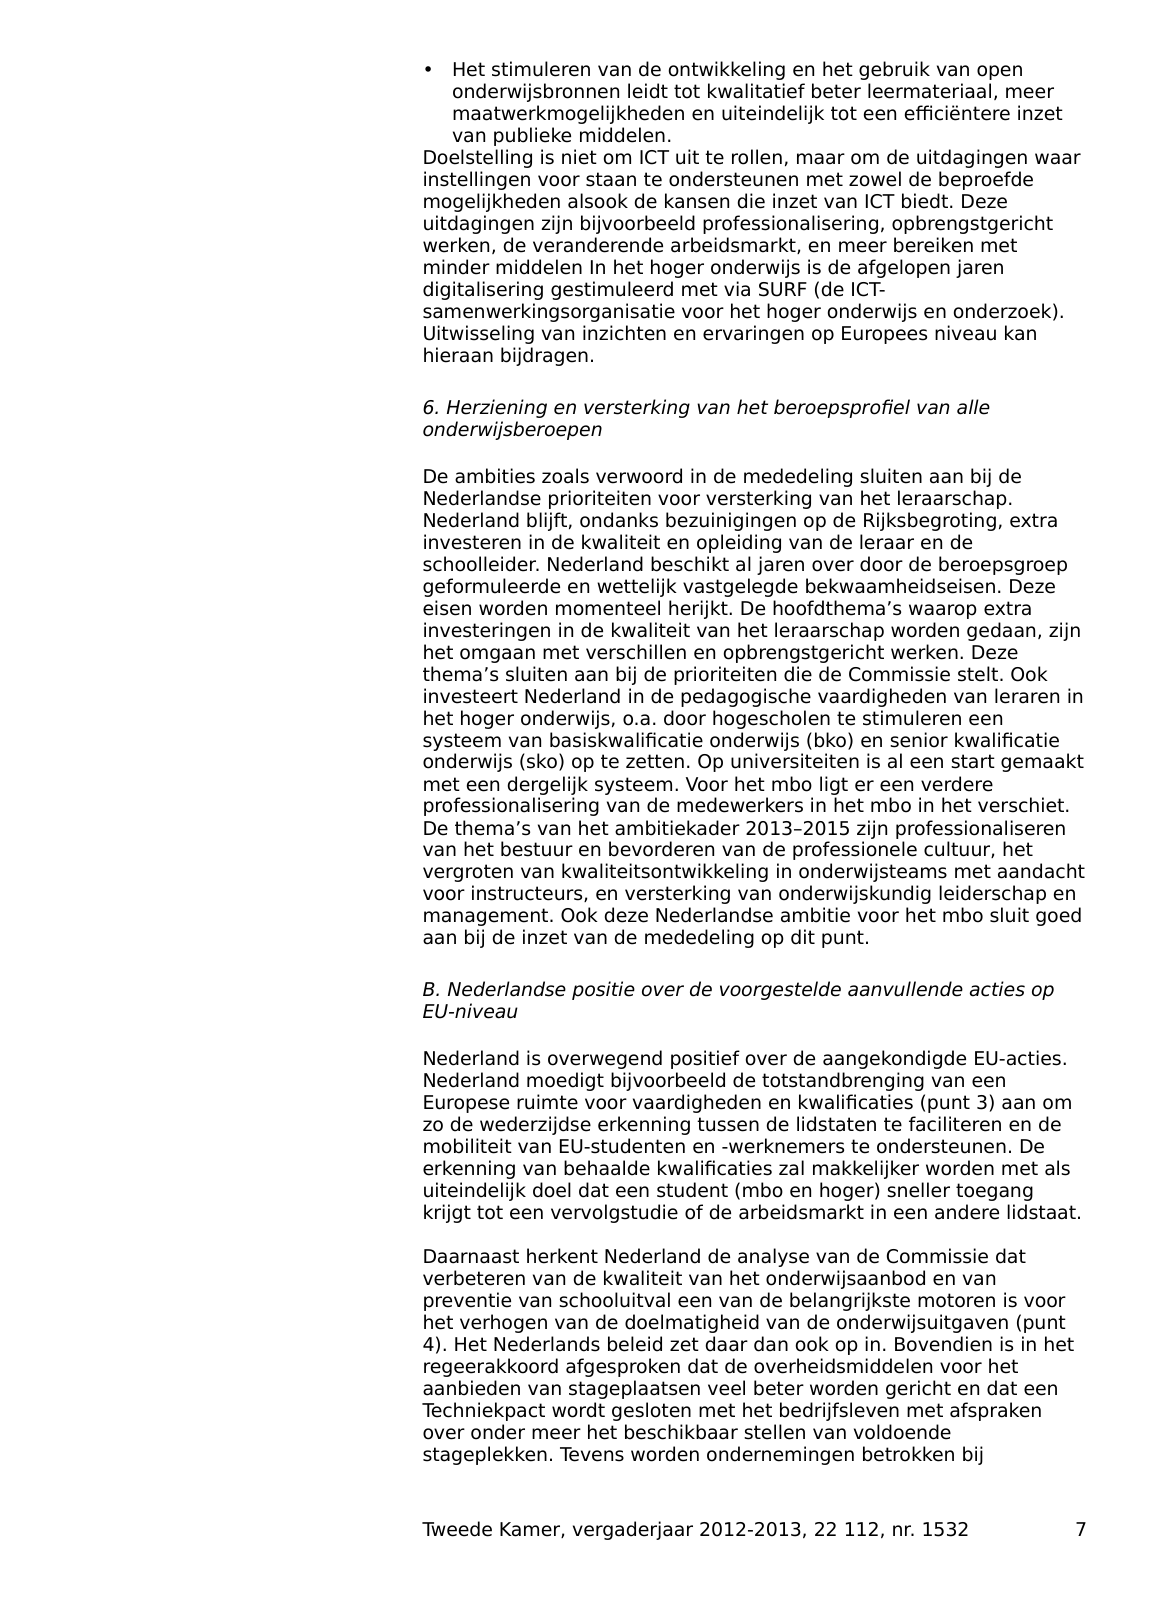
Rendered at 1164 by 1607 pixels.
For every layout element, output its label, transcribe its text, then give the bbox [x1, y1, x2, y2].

text Nederland is overwegend positief over de aangekondigde EU-acties. Nederland moedigt bijvoorbeeld de totstandbrenging van een Europese ruimte voor vaardigheden en kwalificaties (punt 3) aan om zo de wederzijdse erkenning tussen de lidstaten te faciliteren en de mobiliteit van EU-studenten en -werknemers te ondersteunen. De erkenning van behaalde kwalificaties zal makkelijker worden met als uiteindelijk doel dat een student (mbo en hoger) sneller toegang krijgt tot een vervolgstudie of de arbeidsmarkt in een andere lidstaat. [422, 1048, 1087, 1224]
subtitle B. Nederlandse positie over de voorgestelde aanvullende acties op EU-niveau [422, 979, 1087, 1023]
text Doelstelling is niet om ICT uit te rollen, maar om de uitdagingen waar instellingen voor staan te ondersteunen met zowel de beproefde mogelijkheden alsook de kansen die inzet van ICT biedt. Deze uitdagingen zijn bijvoorbeeld professionalisering, opbrengstgericht werken, de veranderende arbeidsmarkt, en meer bereiken met minder middelen In het hoger onderwijs is de afgelopen jaren digitalisering gestimuleerd met via SURF (de ICT-samenwerkingsorganisatie voor het hoger onderwijs en onderzoek). Uitwisseling van inzichten en ervaringen op Europees niveau kan hieraan bijdragen. [422, 147, 1087, 367]
text De ambities zoals verwoord in de mededeling sluiten aan bij de Nederlandse prioriteiten voor versterking van het leraarschap. Nederland blijft, ondanks bezuinigingen op de Rijksbegroting, extra investeren in de kwaliteit en opleiding van de leraar en de schoolleider. Nederland beschikt al jaren over door de beroepsgroep geformuleerde en wettelijk vastgelegde bekwaamheidseisen. Deze eisen worden momenteel herijkt. De hoofdthema’s waarop extra investeringen in de kwaliteit van het leraarschap worden gedaan, zijn het omgaan met verschillen en opbrengstgericht werken. Deze thema’s sluiten aan bij de prioriteiten die de Commissie stelt. Ook investeert Nederland in de pedagogische vaardigheden van leraren in het hoger onderwijs, o.a. door hogescholen te stimuleren een systeem van basiskwalificatie onderwijs (bko) en senior kwalificatie onderwijs (sko) op te zetten. Op universiteiten is al een start gemaakt met een dergelijk systeem. Voor het mbo ligt er een verdere professionalisering van de medewerkers in het mbo in het verschiet. De thema’s van het ambitiekader 2013–2015 zijn professionaliseren van het bestuur en bevorderen van de professionele cultuur, het vergroten van kwaliteitsontwikkeling in onderwijsteams met aandacht voor instructeurs, en versterking van onderwijskundig leiderschap en management. Ook deze Nederlandse ambitie voor het mbo sluit goed aan bij de inzet van de mededeling op dit punt. [422, 466, 1087, 949]
subtitle 6. Herziening en versterking van het beroepsprofiel van alle onderwijsberoepen [422, 397, 1087, 441]
text • Het stimuleren van de ontwikkeling en het gebruik van open onderwijsbronnen leidt tot kwalitatief beter leermateriaal, meer maatwerkmogelijkheden en uiteindelijk tot een efficiëntere inzet van publieke middelen. [422, 59, 1087, 147]
text Daarnaast herkent Nederland de analyse van de Commissie dat verbeteren van de kwaliteit van het onderwijsaanbod en van preventie van schooluitval een van de belangrijkste motoren is voor het verhogen van de doelmatigheid van de onderwijsuitgaven (punt 4). Het Nederlands beleid zet daar dan ook op in. Bovendien is in het regeerakkoord afgesproken dat de overheidsmiddelen voor het aanbieden van stageplaatsen veel beter worden gericht en dat een Techniekpact wordt gesloten met het bedrijfsleven met afspraken over onder meer het beschikbaar stellen van voldoende stageplekken. Tevens worden ondernemingen betrokken bij [422, 1246, 1087, 1466]
